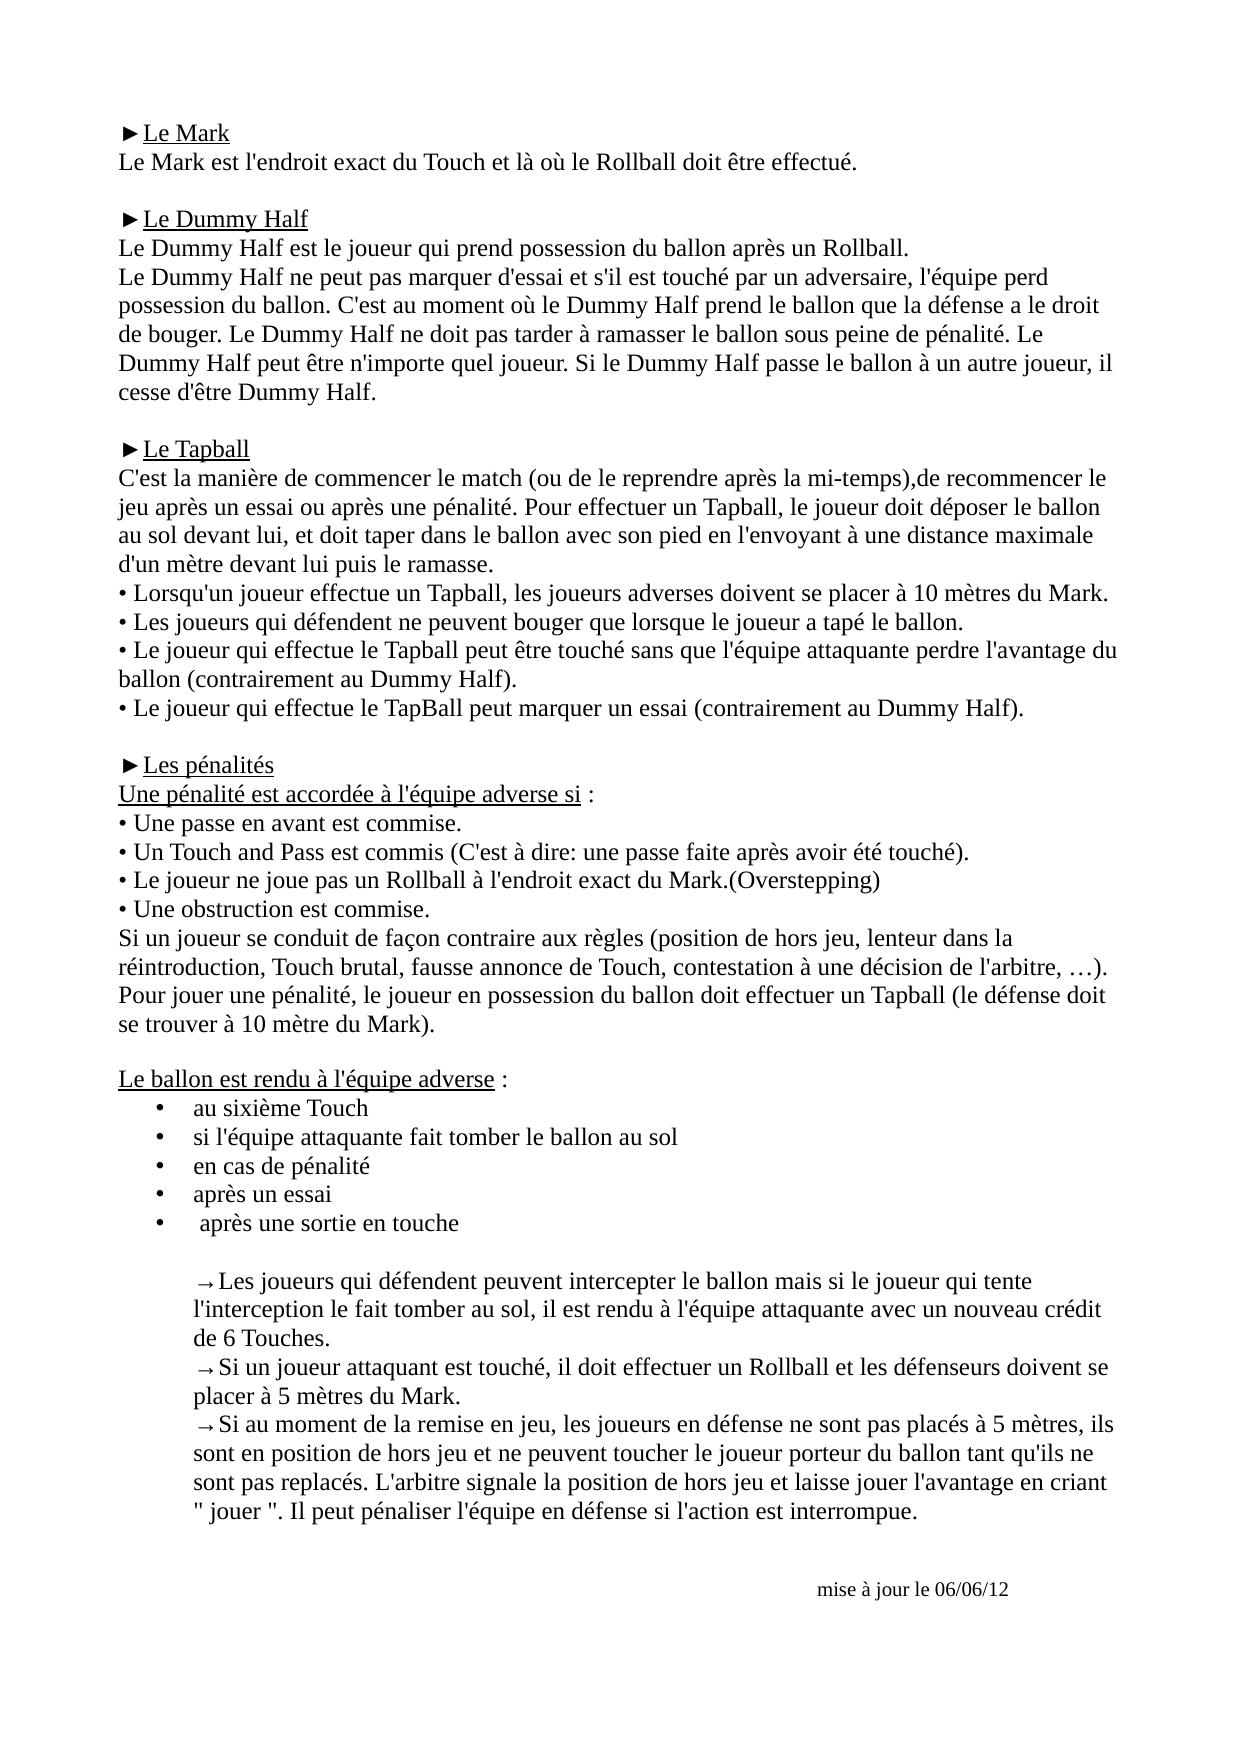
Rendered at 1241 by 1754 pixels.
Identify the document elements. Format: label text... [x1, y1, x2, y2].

text Le ballon est rendu à l'équipe adverse : [118, 1038, 1122, 1093]
list si l'équipe attaquante fait tomber le ballon au sol [156, 1122, 1122, 1151]
text mise à jour le 06/06/12 [118, 1577, 1009, 1601]
list au sixième Touch [156, 1093, 1122, 1122]
list →Les joueurs qui défendent peuvent intercepter le ballon mais si le joueur qui tente l'interception le fait tomber au sol, il est rendu à l'équipe attaquante avec un nouveau crédit de 6 Touches. →Si un joueur attaquant est touché, il doit effectuer un Rollball et les défenseurs doivent se placer à 5 mètres du Mark. →Si au moment de la remise en jeu, les joueurs en défense ne sont pas placés à 5 mètres, ils sont en position de hors jeu et ne peuvent toucher le joueur porteur du ballon tant qu'ils ne sont pas replacés. L'arbitre signale la position de hors jeu et laisse jouer l'avantage en criant " jouer ". Il peut pénaliser l'équipe en défense si l'action est interrompue. [156, 1237, 1122, 1524]
text ►Les pénalités Une pénalité est accordée à l'équipe adverse si : • Une passe en avant est commise. • Un Touch and Pass est commis (C'est à dire: une passe faite après avoir été touché). • Le joueur ne joue pas un Rollball à l'endroit exact du Mark.(Overstepping) • Une obstruction est commise. Si un joueur se conduit de façon contraire aux règles (position de hors jeu, lenteur dans la réintroduction, Touch brutal, fausse annonce de Touch, contestation à une décision de l'arbitre, …). Pour jouer une pénalité, le joueur en possession du ballon doit effectuer un Tapball (le défense doit se trouver à 10 mètre du Mark). [118, 722, 1122, 1038]
text ►Le Tapball C'est la manière de commencer le match (ou de le reprendre après la mi-temps),de recommencer le jeu après un essai ou après une pénalité. Pour effectuer un Tapball, le joueur doit déposer le ballon au sol devant lui, et doit taper dans le ballon avec son pied en l'envoyant à une distance maximale d'un mètre devant lui puis le ramasse. • Lorsqu'un joueur effectue un Tapball, les joueurs adverses doivent se placer à 10 mètres du Mark. • Les joueurs qui défendent ne peuvent bouger que lorsque le joueur a tapé le ballon. • Le joueur qui effectue le Tapball peut être touché sans que l'équipe attaquante perdre l'avantage du ballon (contrairement au Dummy Half). • Le joueur qui effectue le TapBall peut marquer un essai (contrairement au Dummy Half). [118, 406, 1122, 722]
list après un essai [156, 1179, 1122, 1208]
list en cas de pénalité [156, 1151, 1122, 1179]
list après une sortie en touche [156, 1208, 1122, 1237]
text ►Le Mark Le Mark est l'endroit exact du Touch et là où le Rollball doit être effectué. [118, 118, 1122, 176]
text ►Le Dummy Half Le Dummy Half est le joueur qui prend possession du ballon après un Rollball. [118, 176, 1122, 262]
text Le Dummy Half ne peut pas marquer d'essai et s'il est touché par un adversaire, l'équipe perd possession du ballon. C'est au moment où le Dummy Half prend le ballon que la défense a le droit de bouger. Le Dummy Half ne doit pas tarder à ramasser le ballon sous peine de pénalité. Le Dummy Half peut être n'importe quel joueur. Si le Dummy Half passe le ballon à un autre joueur, il cesse d'être Dummy Half. [118, 262, 1122, 406]
